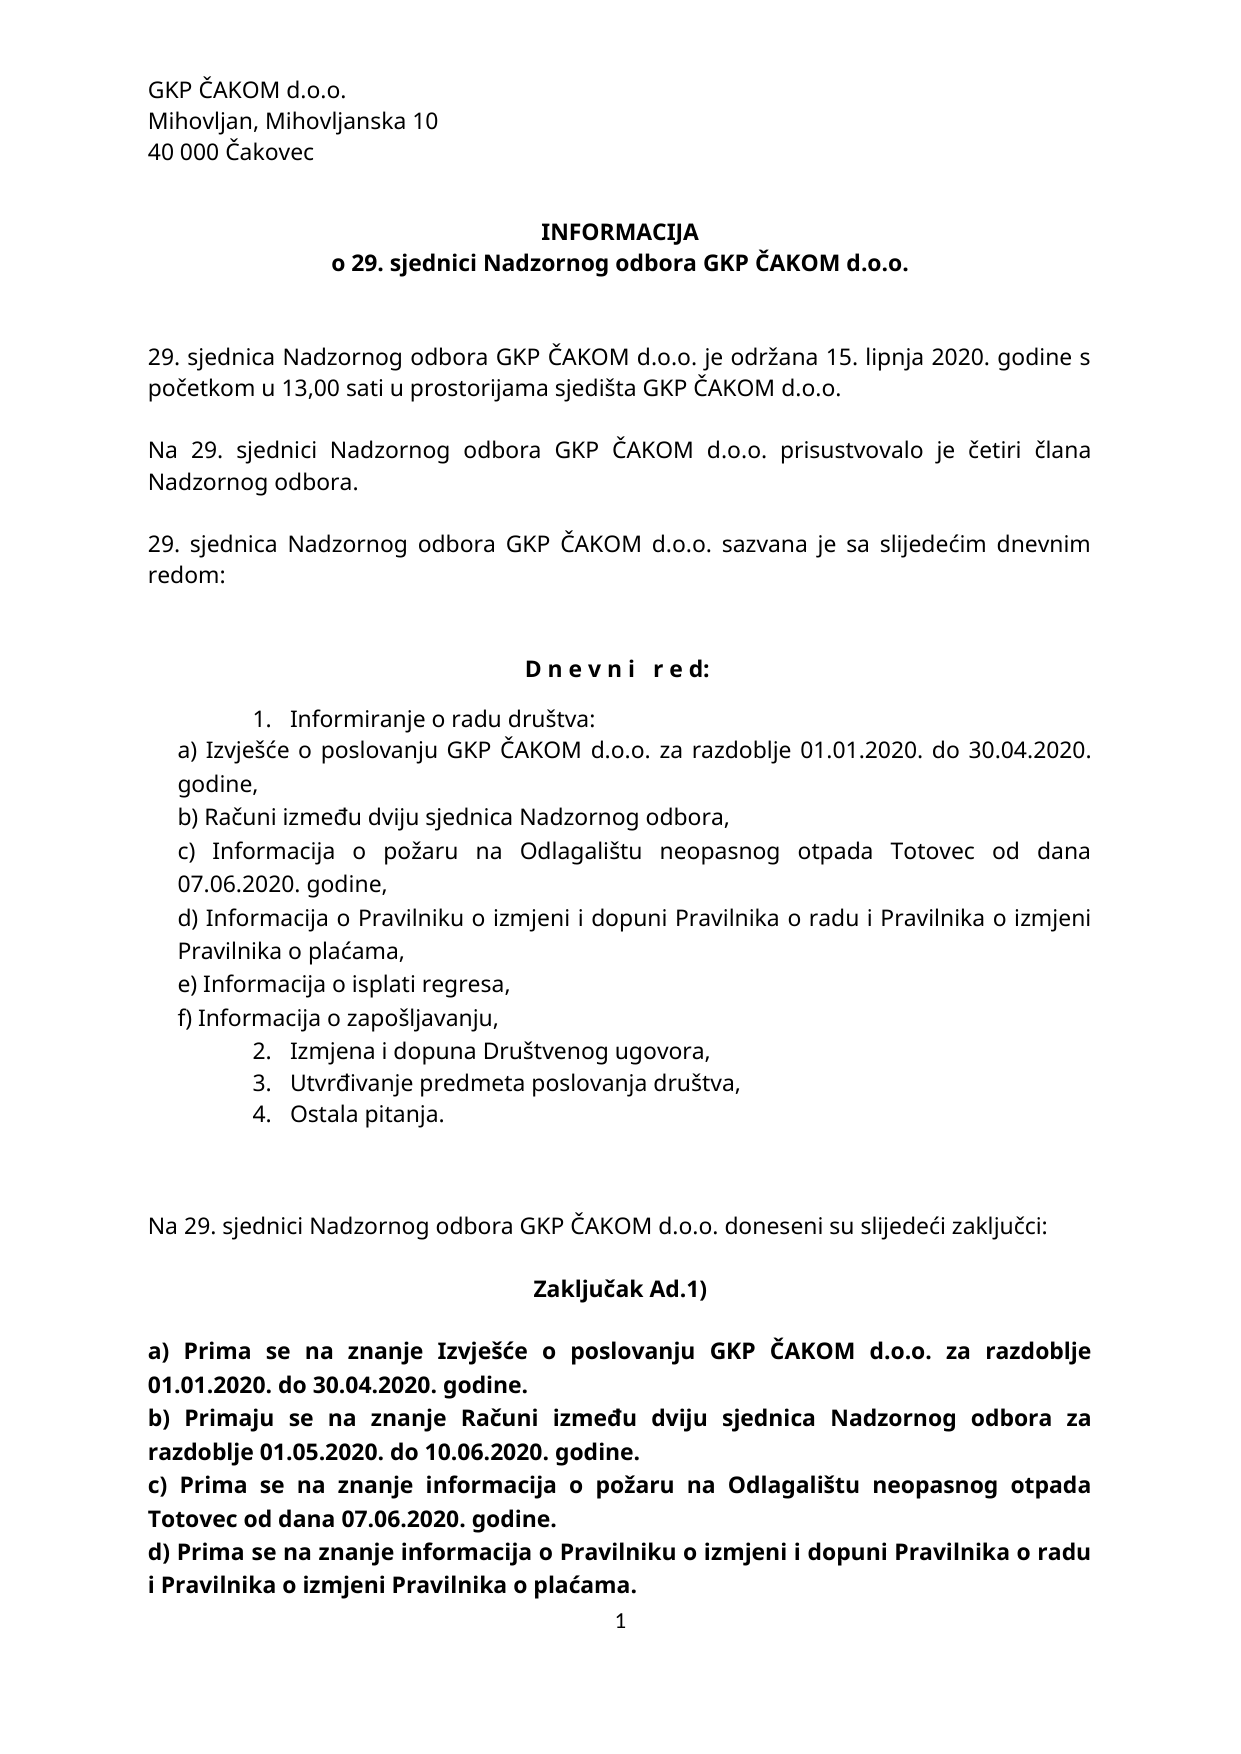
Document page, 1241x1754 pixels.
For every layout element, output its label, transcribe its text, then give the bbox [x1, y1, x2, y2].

list Izmjena i dopuna Društvenog ugovora, [252, 1035, 1093, 1066]
text a) Izvješće o poslovanju GKP ČAKOM d.o.o. za razdoblje 01.01.2020. do 30.04.2020. godine, [177, 734, 1093, 799]
text Zaključak Ad.1) [148, 1273, 1093, 1304]
text 29. sjednica Nadzornog odbora GKP ČAKOM d.o.o. je održana 15. lipnja 2020. godine s početkom u 13,00 sati u prostorijama sjedišta GKP ČAKOM d.o.o. [148, 340, 1093, 403]
list Ostala pitanja. [252, 1098, 1093, 1129]
text D n e v n i r e d: [148, 653, 1093, 684]
text 40 000 Čakovec [148, 136, 1093, 167]
text e) Informacija o isplati regresa, [148, 968, 1093, 999]
text INFORMACIJA [148, 215, 1093, 247]
text b) Primaju se na znanje Računi između dviju sjednica Nadzornog odbora za razdoblje 01.05.2020. do 10.06.2020. godine. [148, 1402, 1093, 1467]
text 29. sjednica Nadzornog odbora GKP ČAKOM d.o.o. sazvana je sa slijedećim dnevnim redom: [148, 528, 1093, 590]
text c) Prima se na znanje informacija o požaru na Odlagalištu neopasnog otpada Totovec od dana 07.06.2020. godine. [148, 1469, 1093, 1534]
text c) Informacija o požaru na Odlagalištu neopasnog otpada Totovec od dana 07.06.2020. godine, [177, 834, 1093, 899]
text o 29. sjednici Nadzornog odbora GKP ČAKOM d.o.o. [148, 247, 1093, 278]
text GKP ČAKOM d.o.o. [148, 74, 1093, 105]
text b) Računi između dviju sjednica Nadzornog odbora, [148, 801, 1093, 832]
text a) Prima se na znanje Izvješće o poslovanju GKP ČAKOM d.o.o. za razdoblje 01.01.2020. do 30.04.2020. godine. [148, 1335, 1093, 1400]
text Na 29. sjednici Nadzornog odbora GKP ČAKOM d.o.o. doneseni su slijedeći zaključci: [148, 1210, 1093, 1242]
text f) Informacija o zapošljavanju, [148, 1002, 1093, 1033]
text Na 29. sjednici Nadzornog odbora GKP ČAKOM d.o.o. prisustvovalo je četiri člana Nadzornog odbora. [148, 434, 1093, 497]
text d) Prima se na znanje informacija o Pravilniku o izmjeni i dopuni Pravilnika o radu i Pravilnika o izmjeni Pravilnika o plaćama. [148, 1536, 1093, 1601]
text Mihovljan, Mihovljanska 10 [148, 105, 1093, 136]
list Utvrđivanje predmeta poslovanja društva, [252, 1066, 1093, 1098]
list Informiranje o radu društva: [252, 703, 1093, 734]
text d) Informacija o Pravilniku o izmjeni i dopuni Pravilnika o radu i Pravilnika o izmjeni Pravilnika o plaćama, [177, 901, 1093, 966]
